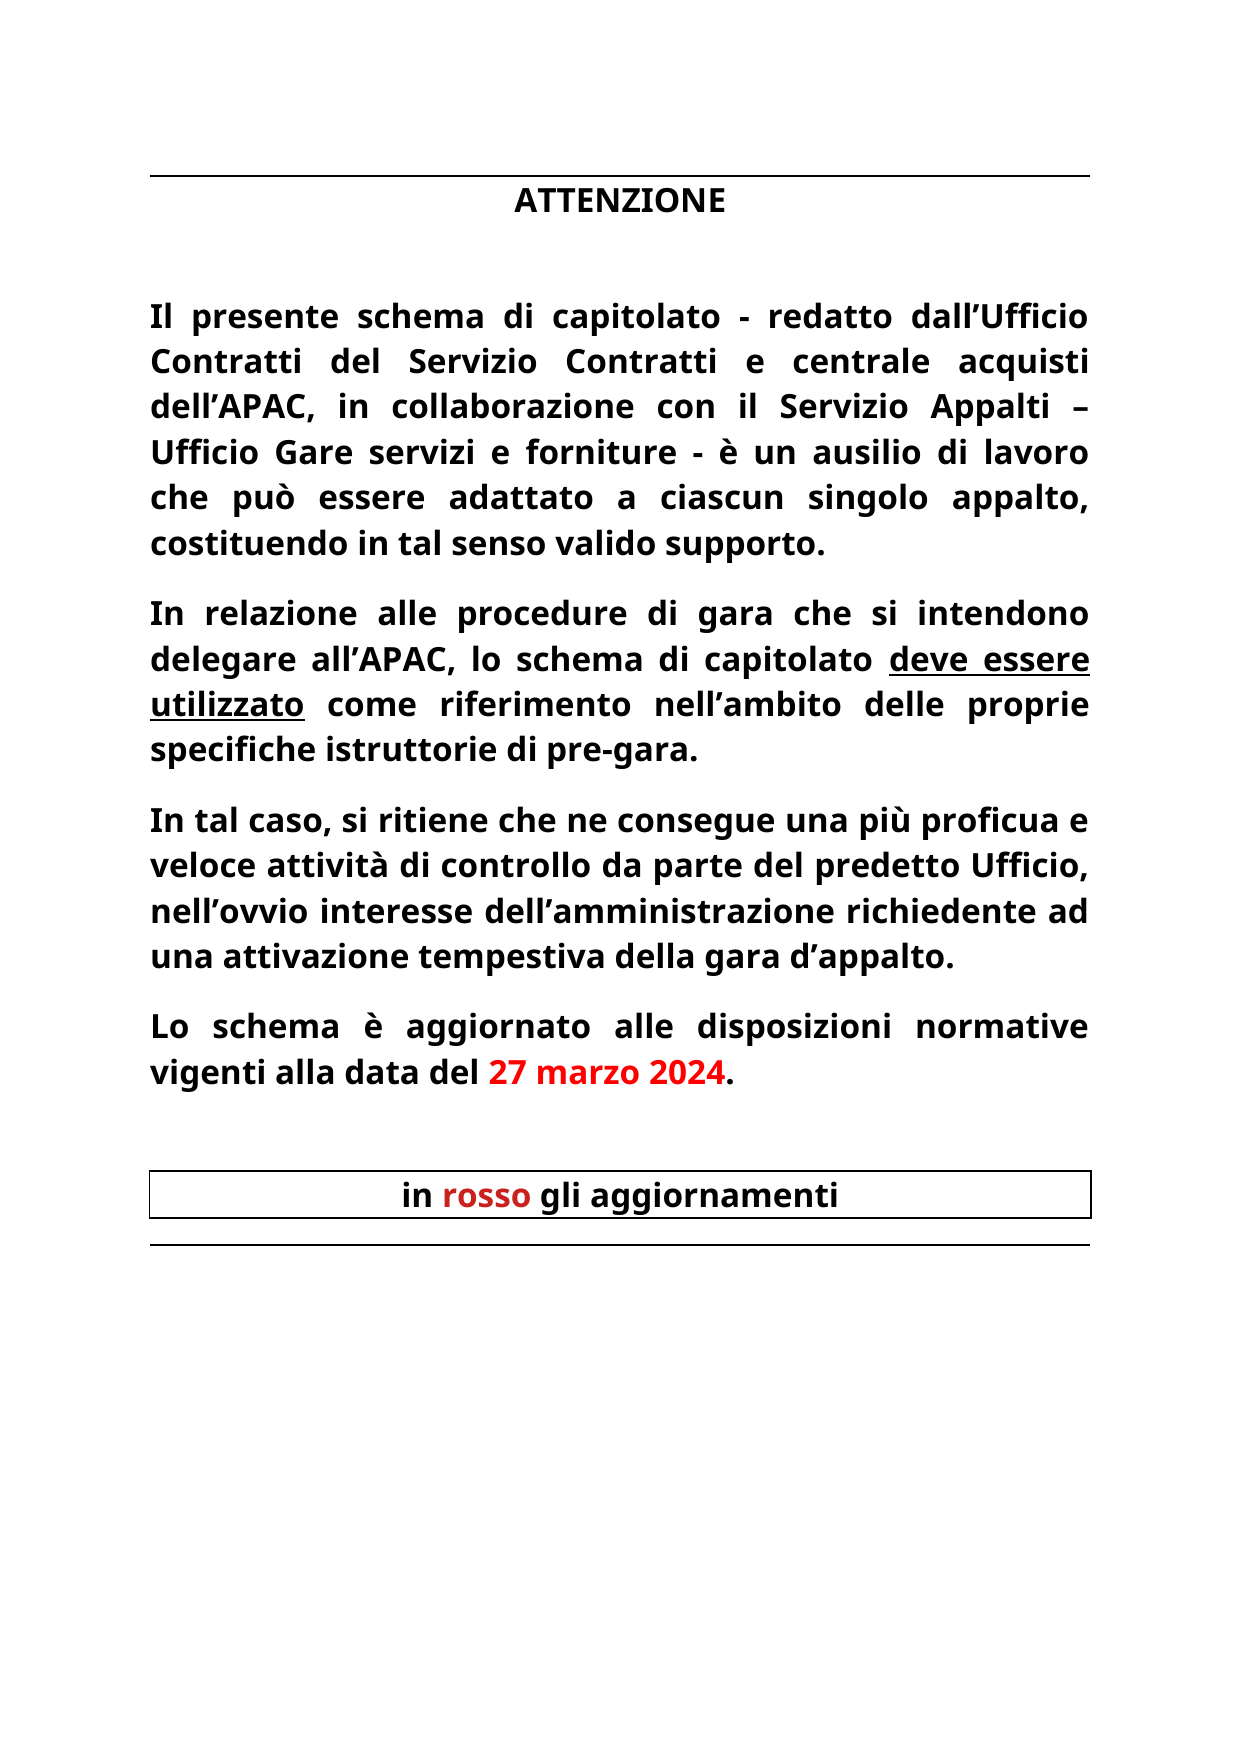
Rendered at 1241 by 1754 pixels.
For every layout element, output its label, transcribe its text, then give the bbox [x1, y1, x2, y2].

text In tal caso, si ritiene che ne consegue una più proficua e veloce attività di controllo da parte del predetto Ufficio, nell’ovvio interesse dell’amministrazione richiedente ad una attivazione tempestiva della gara d’appalto. [150, 795, 1090, 978]
text In relazione alle procedure di gara che si intendono delegare all’APAC, lo schema di capitolato deve essere utilizzato come riferimento nell’ambito delle proprie specifiche istruttorie di pre-gara. [150, 588, 1090, 772]
text Lo schema è aggiornato alle disposizioni normative vigenti alla data del 27 marzo 2024. [150, 1002, 1090, 1094]
text Il presente schema di capitolato - redatto dall’Ufficio Contratti del Servizio Contratti e centrale acquisti dell’APAC, in collaborazione con il Servizio Appalti – Ufficio Gare servizi e forniture - è un ausilio di lavoro che può essere adattato a ciascun singolo appalto, costituendo in tal senso valido supporto. [150, 245, 1090, 565]
text in rosso gli aggiornamenti [150, 1172, 1090, 1217]
text ATTENZIONE [150, 177, 1090, 222]
